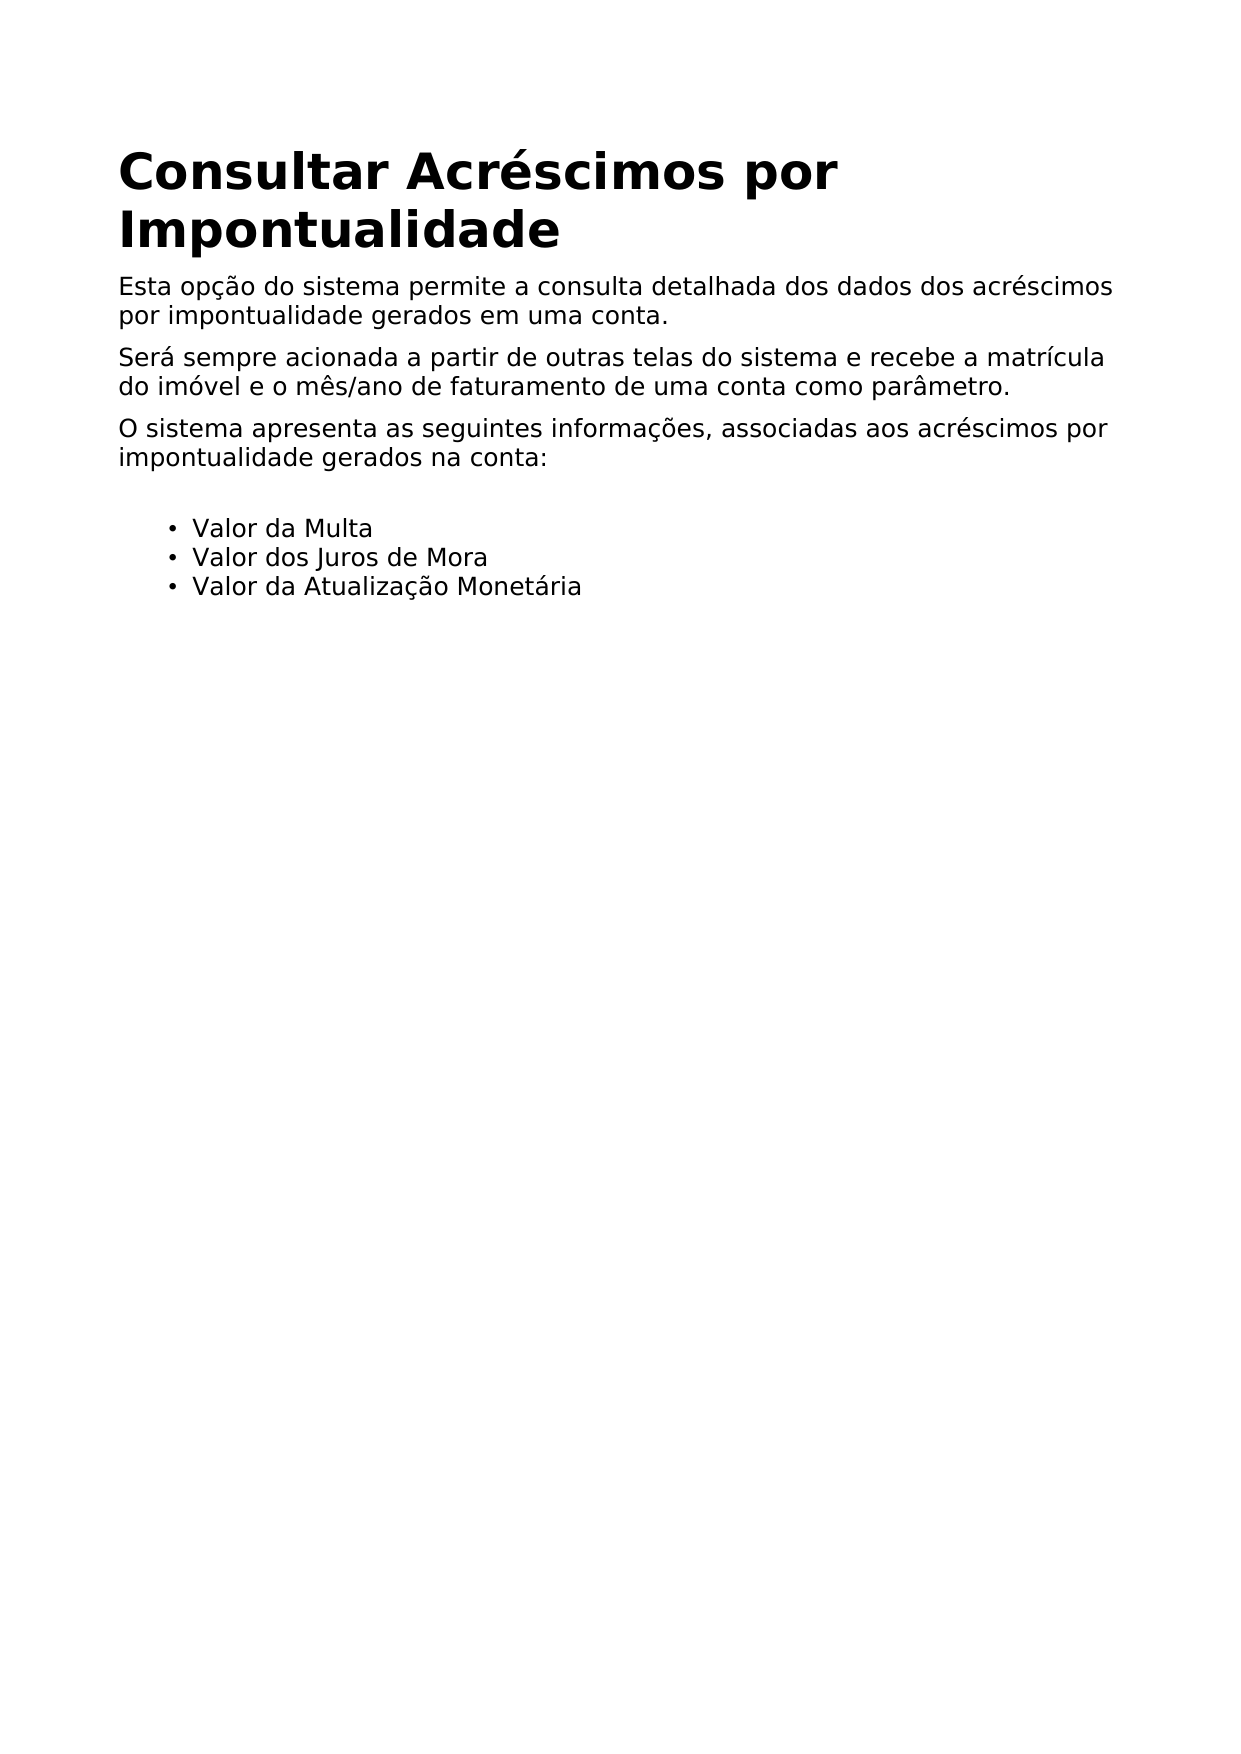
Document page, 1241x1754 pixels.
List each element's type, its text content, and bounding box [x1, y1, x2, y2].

list Valor dos Juros de Mora [177, 543, 1122, 572]
text O sistema apresenta as seguintes informações, associadas aos acréscimos por impontualidade gerados na conta: [118, 414, 1122, 472]
list Valor da Atualização Monetária [177, 572, 1122, 602]
subtitle Consultar Acréscimos por Impontualidade [118, 143, 1122, 259]
text Esta opção do sistema permite a consulta detalhada dos dados dos acréscimos por impontualidade gerados em uma conta. [118, 272, 1122, 330]
list Valor da Multa [177, 514, 1122, 543]
text Será sempre acionada a partir de outras telas do sistema e recebe a matrícula do imóvel e o mês/ano de faturamento de uma conta como parâmetro. [118, 343, 1122, 401]
